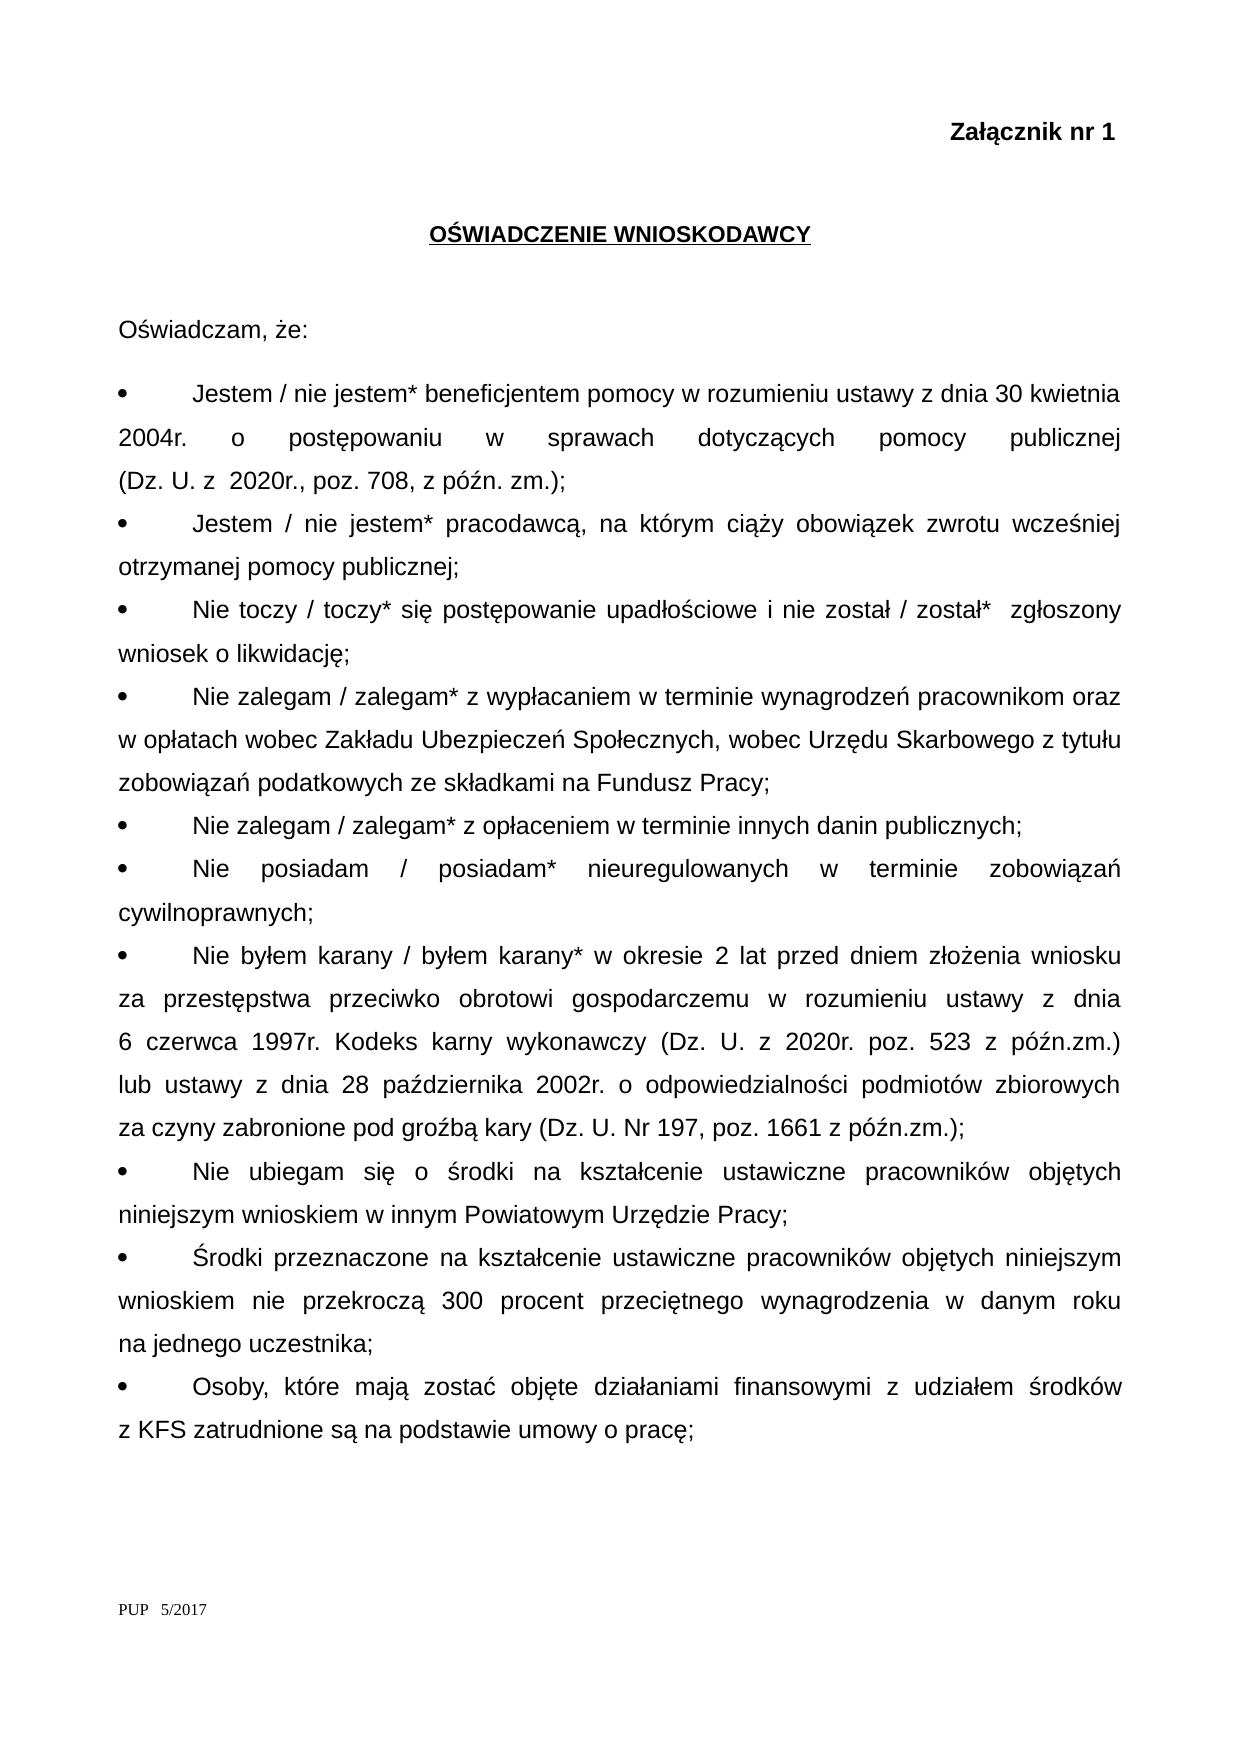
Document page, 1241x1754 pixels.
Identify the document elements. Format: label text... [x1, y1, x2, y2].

list Osoby, które mają zostać objęte działaniami finansowymi z udziałem środków z KFS zatrudnione są na podstawie umowy o pracę; [118, 1372, 1122, 1444]
list Środki przeznaczone na kształcenie ustawiczne pracowników objętych niniejszym wnioskiem nie przekroczą 300 procent przeciętnego wynagrodzenia w danym roku na jednego uczestnika; [118, 1243, 1122, 1358]
list Jestem / nie jestem* beneficjentem pomocy w rozumieniu ustawy z dnia 30 kwietnia 2004r. o postępowaniu w sprawach dotyczących pomocy publicznej (Dz. U. z 2020r., poz. 708, z późn. zm.); [118, 379, 1122, 494]
list Nie byłem karany / byłem karany* w okresie 2 lat przed dniem złożenia wniosku za przestępstwa przeciwko obrotowi gospodarczemu w rozumieniu ustawy z dnia 6 czerwca 1997r. Kodeks karny wykonawczy (Dz. U. z 2020r. poz. 523 z późn.zm.) lub ustawy z dnia 28 października 2002r. o odpowiedzialności podmiotów zbiorowych za czyny zabronione pod groźbą kary (Dz. U. Nr 197, poz. 1661 z późn.zm.); [118, 941, 1122, 1142]
list Nie ubiegam się o środki na kształcenie ustawiczne pracowników objętych niniejszym wnioskiem w innym Powiatowym Urzędzie Pracy; [118, 1156, 1122, 1228]
list Nie zalegam / zalegam* z wypłacaniem w terminie wynagrodzeń pracownikom oraz w opłatach wobec Zakładu Ubezpieczeń Społecznych, wobec Urzędu Skarbowego z tytułu zobowiązań podatkowych ze składkami na Fundusz Pracy; [118, 682, 1122, 797]
list Jestem / nie jestem* pracodawcą, na którym ciąży obowiązek zwrotu wcześniej otrzymanej pomocy publicznej; [118, 509, 1122, 581]
list Nie zalegam / zalegam* z opłaceniem w terminie innych danin publicznych; [118, 811, 1122, 840]
text Załącznik nr 1 [118, 117, 1122, 174]
list Nie toczy / toczy* się postępowanie upadłościowe i nie został / został* zgłoszony wniosek o likwidację; [118, 595, 1122, 667]
text Oświadczam, że: [118, 316, 1122, 344]
text OŚWIADCZENIE WNIOSKODAWCY [118, 221, 1122, 247]
list Nie posiadam / posiadam* nieuregulowanych w terminie zobowiązań cywilnoprawnych; [118, 854, 1122, 926]
